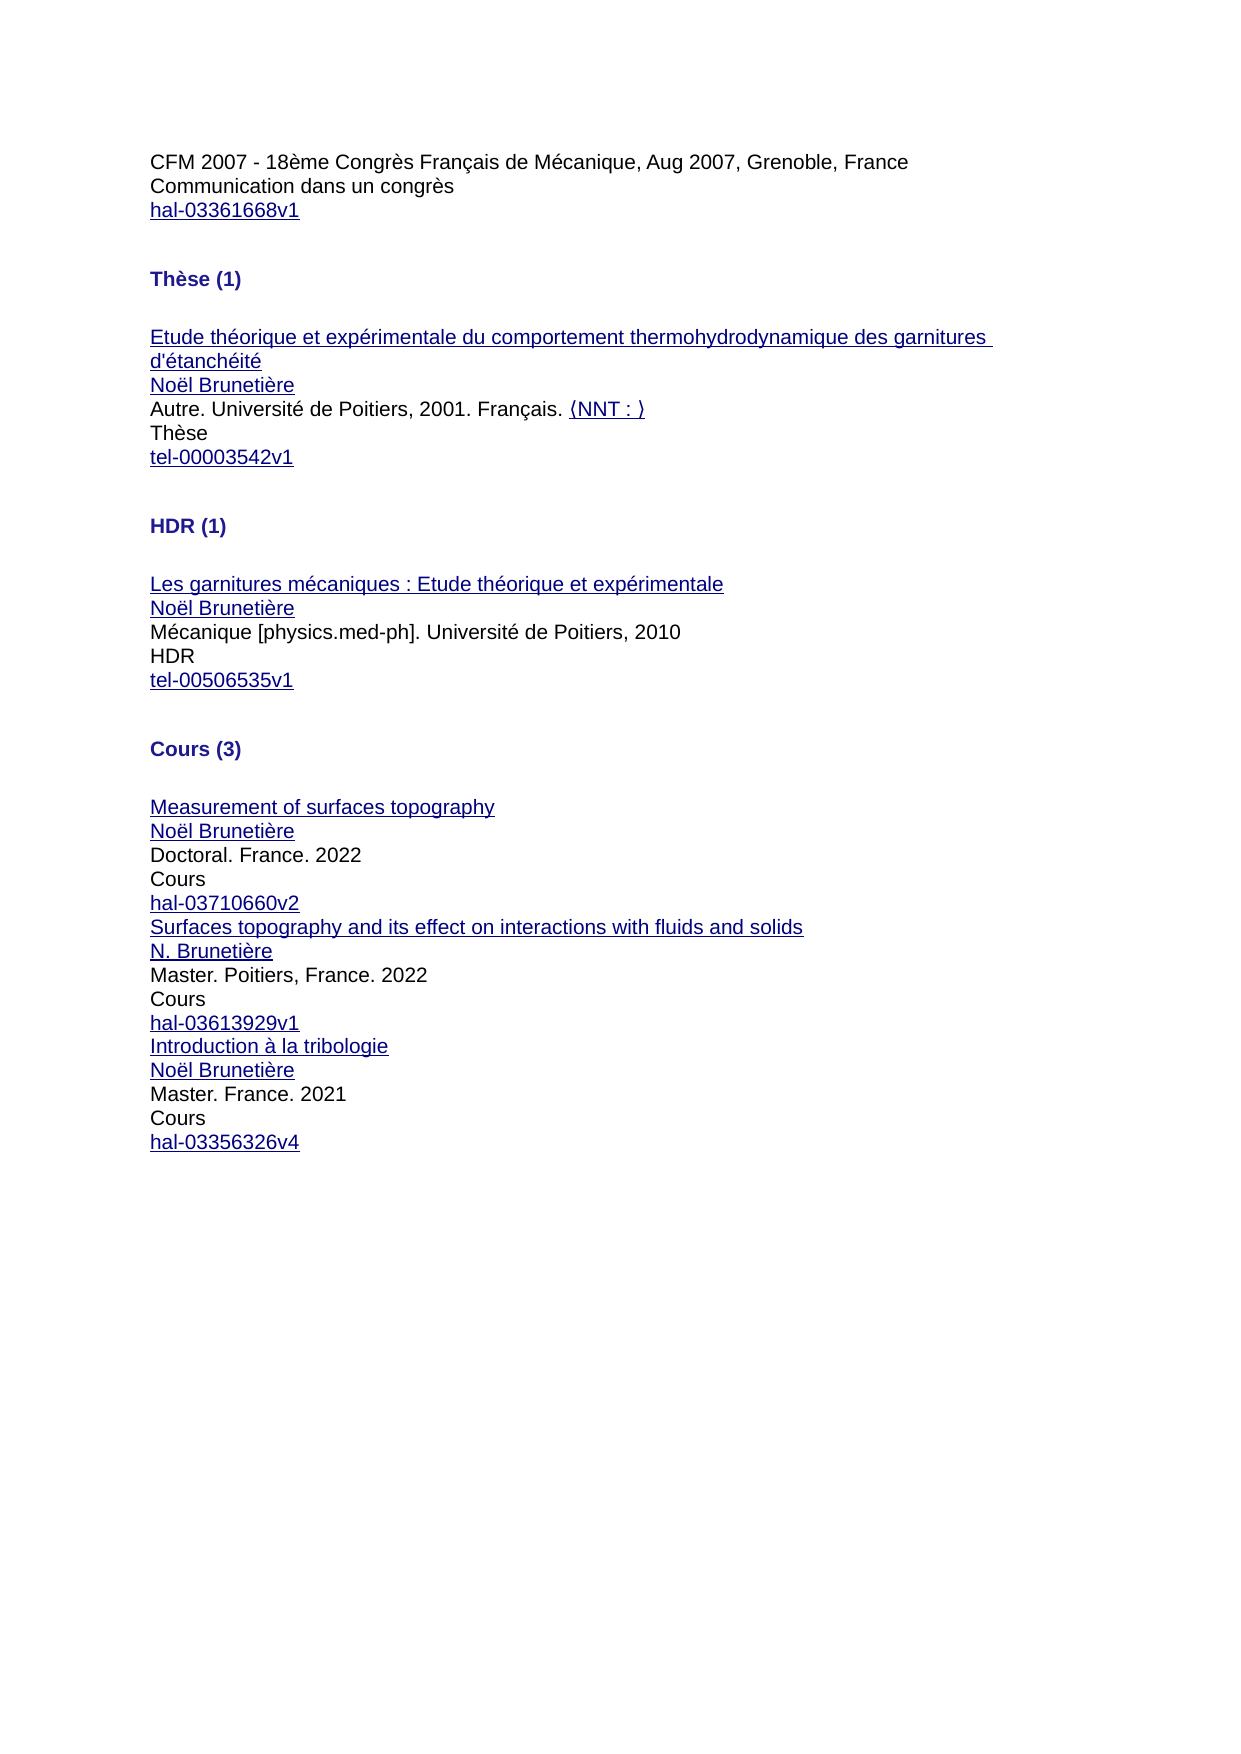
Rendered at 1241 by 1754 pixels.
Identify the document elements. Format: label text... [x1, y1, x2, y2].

table_header Measurement of surfaces topography Noël Brunetière Doctoral. France. 2022 Cours hal-03710660v2 [150, 795, 1090, 914]
subtitle Thèse (1) [150, 267, 1090, 291]
table_cell Introduction à la tribologie Noël Brunetière Master. France. 2021 Cours hal-03356326v4 [150, 1034, 1090, 1154]
table_header Les garnitures mécaniques : Etude théorique et expérimentale Noël Brunetière Mécanique [physics.med-ph]. Université de Poitiers, 2010 HDR tel-00506535v1 [150, 572, 1090, 692]
table_header Etude théorique et expérimentale du comportement thermohydrodynamique des garnitures d'étanchéité Noël Brunetière Autre. Université de Poitiers, 2001. Français. ⟨NNT : ⟩ Thèse tel-00003542v1 [150, 325, 1090, 469]
table_cell Surfaces topography and its effect on interactions with fluids and solids N. Brunetière Master. Poitiers, France. 2022 Cours hal-03613929v1 [150, 915, 1090, 1034]
subtitle Cours (3) [150, 736, 1090, 760]
subtitle HDR (1) [150, 513, 1090, 537]
table_cell CFM 2007 - 18ème Congrès Français de Mécanique, Aug 2007, Grenoble, France Communication dans un congrès hal-03361668v1 [150, 150, 1090, 222]
